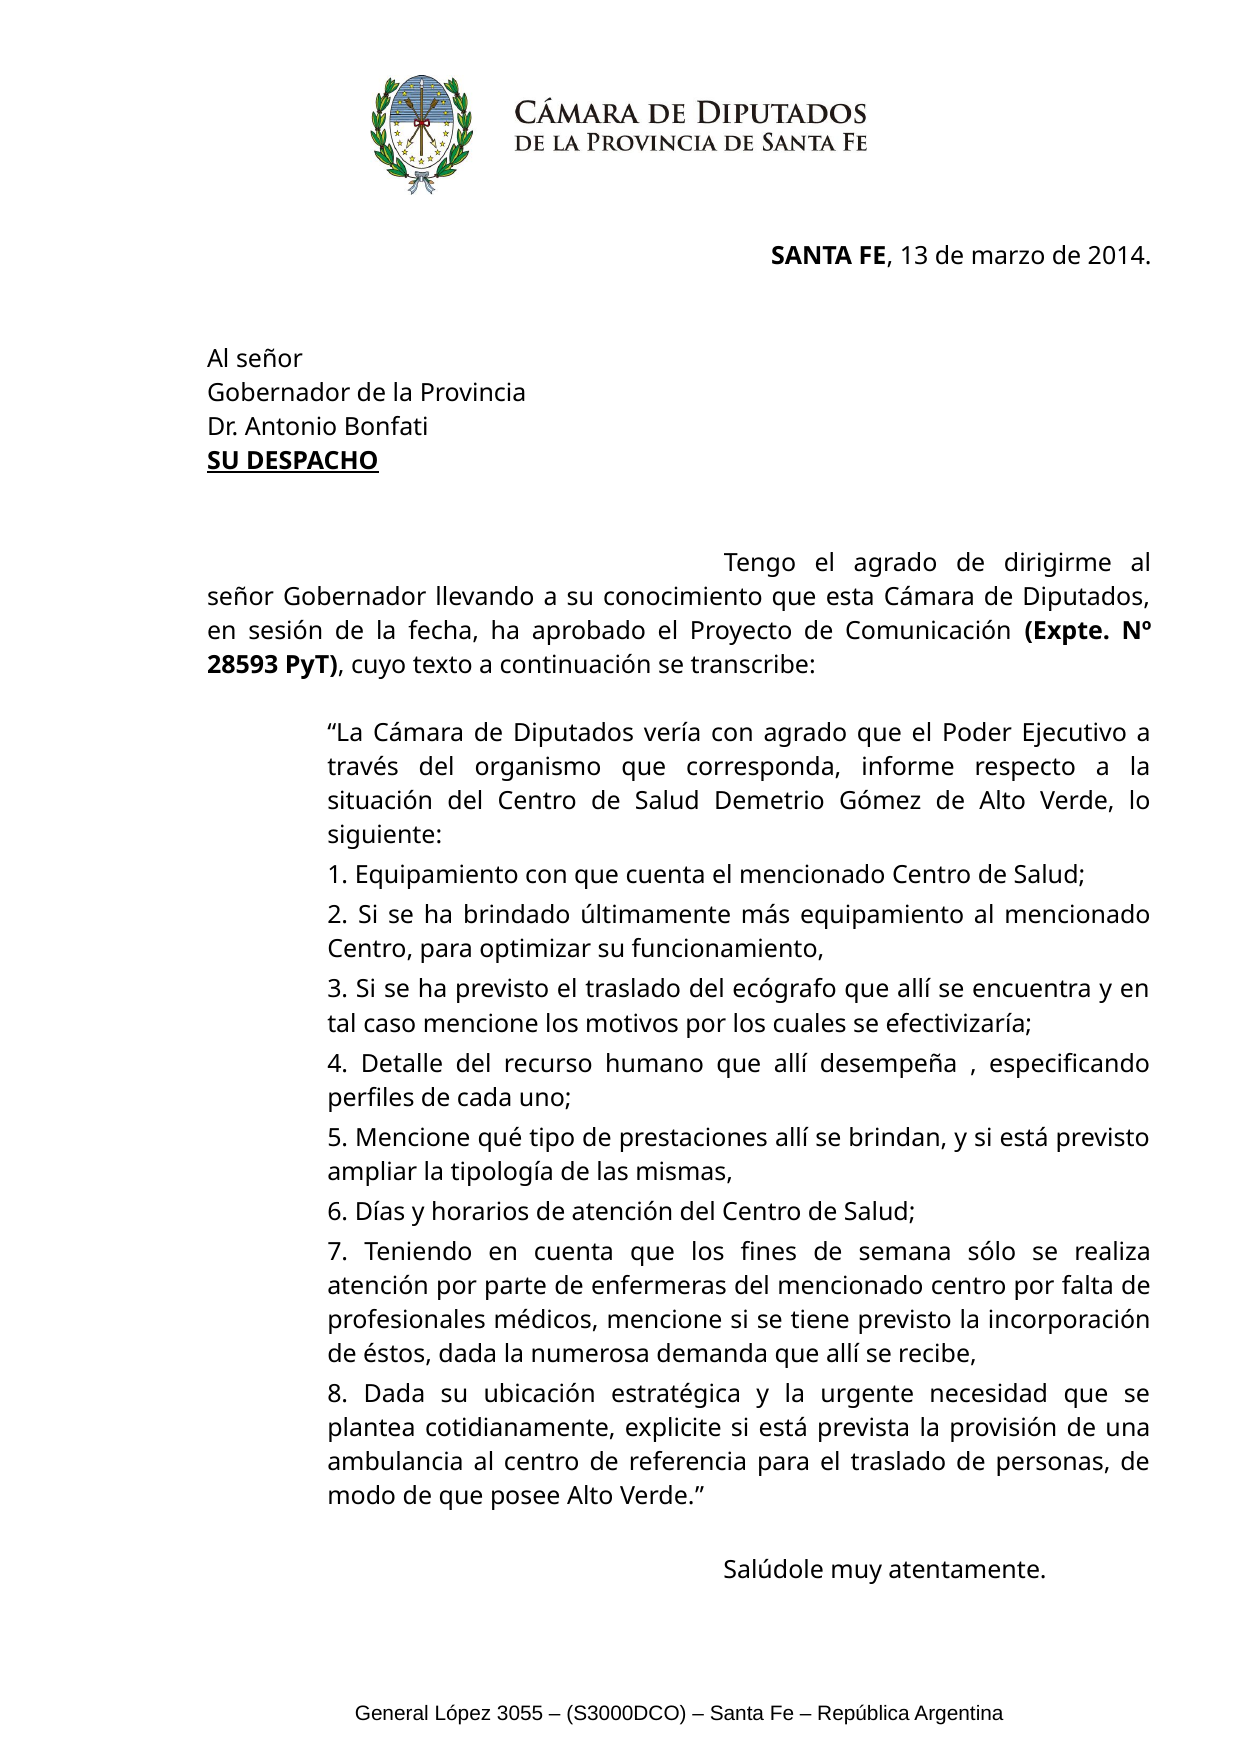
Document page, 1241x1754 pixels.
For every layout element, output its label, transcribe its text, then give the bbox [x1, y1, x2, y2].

text 3. Si se ha previsto el traslado del ecógrafo que allí se encuentra y en tal caso mencione los motivos por los cuales se efectivizaría; [327, 971, 1152, 1039]
text 7. Teniendo en cuenta que los fines de semana sólo se realiza atención por parte de enfermeras del mencionado centro por falta de profesionales médicos, mencione si se tiene previsto la incorporación de éstos, dada la numerosa demanda que allí se recibe, [327, 1233, 1152, 1369]
text 5. Mencione qué tipo de prestaciones allí se brindan, y si está previsto ampliar la tipología de las mismas, [327, 1119, 1152, 1187]
text 2. Si se ha brindado últimamente más equipamiento al mencionado Centro, para optimizar su funcionamiento, [327, 897, 1152, 965]
text “La Cámara de Diputados vería con agrado que el Poder Ejecutivo a través del organismo que corresponda, informe respecto a la situación del Centro de Salud Demetrio Gómez de Alto Verde, lo siguiente: [327, 715, 1152, 851]
text Dr. Antonio Bonfati [207, 408, 1152, 442]
text 8. Dada su ubicación estratégica y la urgente necesidad que se plantea cotidianamente, explicite si está prevista la provisión de una ambulancia al centro de referencia para el traslado de personas, de modo de que posee Alto Verde.” [327, 1376, 1152, 1512]
text Al señor [207, 340, 1152, 374]
text SANTA FE, 13 de marzo de 2014. [207, 238, 1152, 272]
text Gobernador de la Provincia [207, 374, 1152, 408]
text 6. Días y horarios de atención del Centro de Salud; [327, 1193, 1152, 1227]
text 4. Detalle del recurso humano que allí desempeña , especificando perfiles de cada uno; [327, 1045, 1152, 1113]
text Salúdole muy atentamente. [649, 1552, 1152, 1586]
text 1. Equipamiento con que cuenta el mencionado Centro de Salud; [327, 857, 1152, 891]
text SU DESPACHO [207, 442, 1152, 476]
picture [370, 75, 867, 199]
text Tengo el agrado de dirigirme al señor Gobernador llevando a su conocimiento que esta Cámara de Diputados, en sesión de la fecha, ha aprobado el Proyecto de Comunicación (Expte. Nº 28593 PyT), cuyo texto a continuación se transcribe: [207, 544, 1152, 681]
